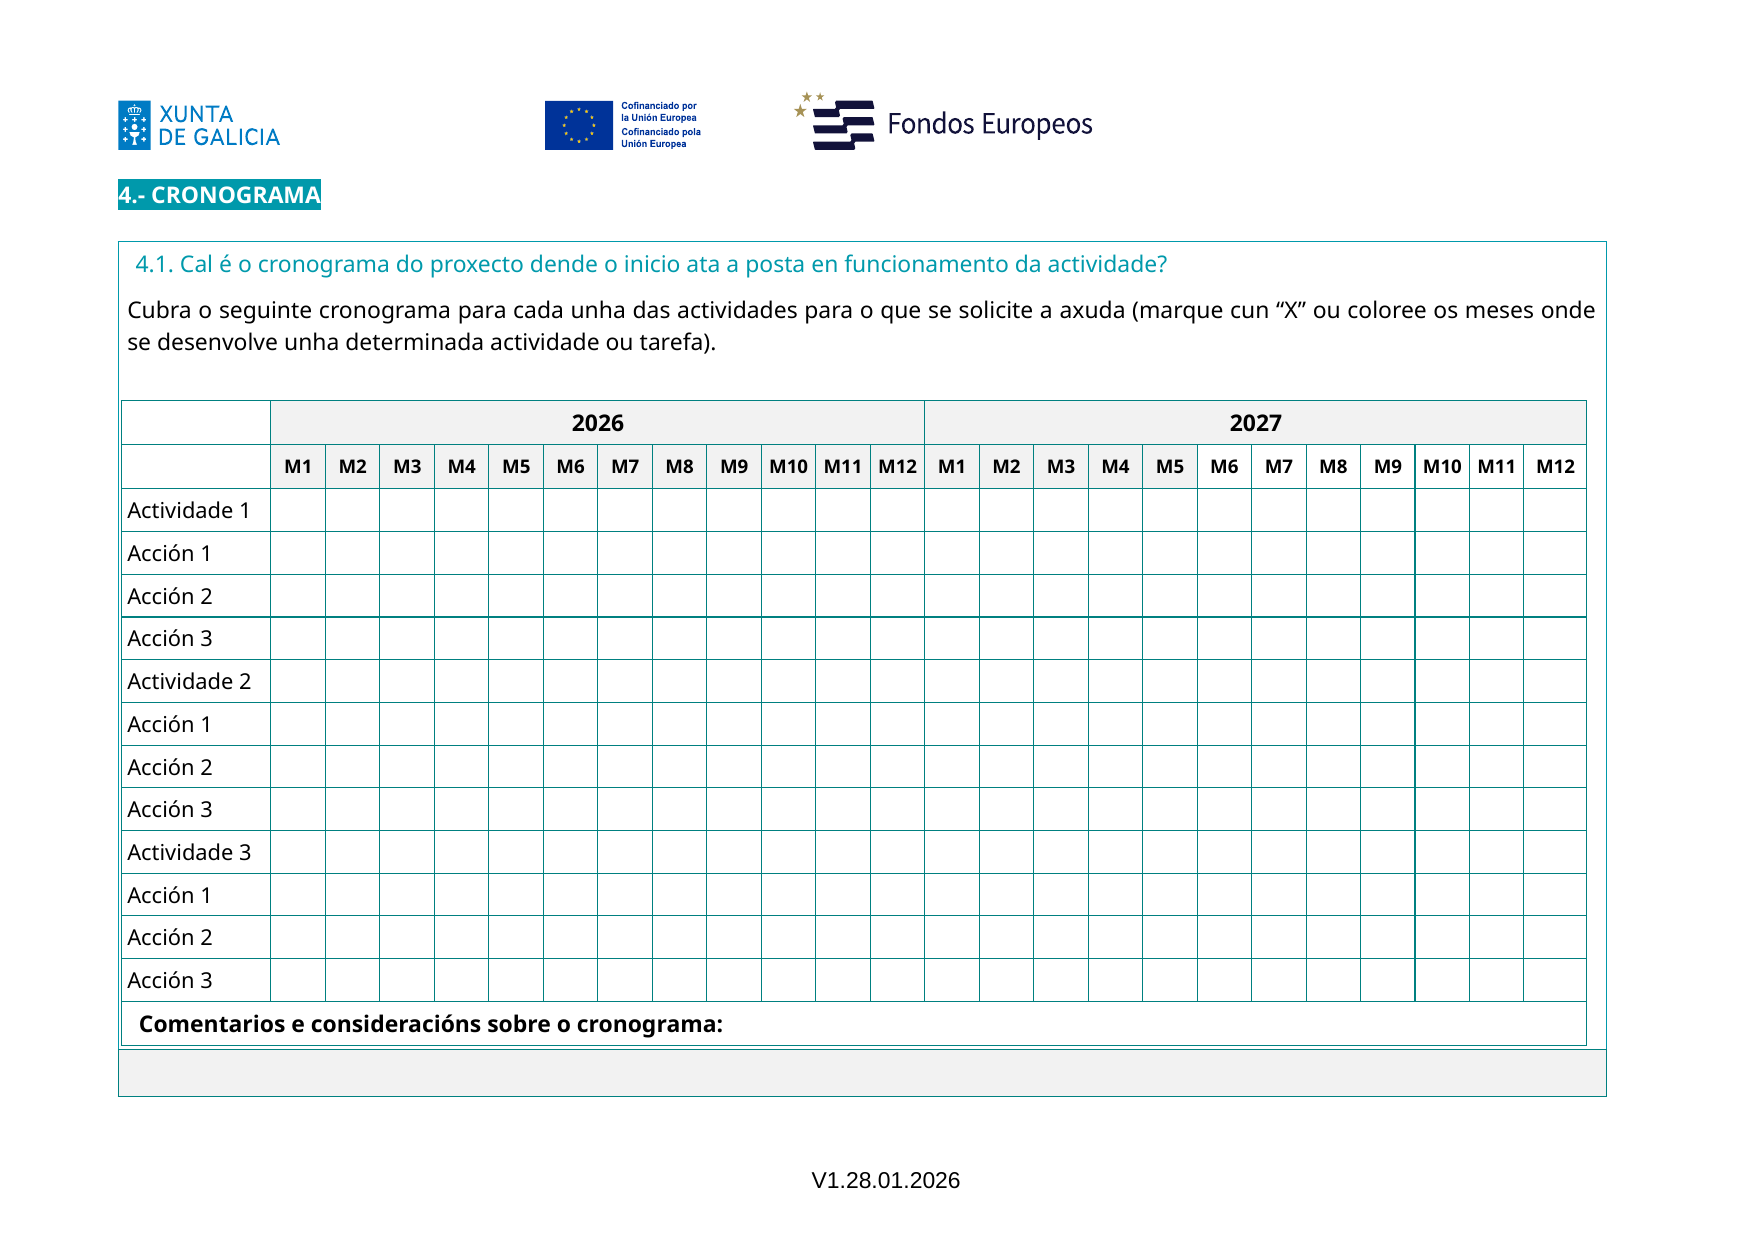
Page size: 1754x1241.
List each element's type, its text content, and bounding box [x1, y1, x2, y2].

table_cell [1252, 532, 1306, 574]
table_cell [271, 746, 325, 787]
table_cell [271, 959, 325, 1001]
table_cell [1143, 831, 1197, 873]
table_cell [653, 916, 706, 958]
table_cell M9 [707, 445, 761, 488]
table_cell [489, 959, 543, 1001]
table_cell [1524, 831, 1586, 873]
table_cell [762, 660, 815, 702]
table_cell [1470, 618, 1523, 659]
table_cell [1252, 703, 1306, 744]
table_cell [1252, 575, 1306, 616]
table_cell [380, 489, 434, 531]
table_cell [544, 660, 597, 702]
table_cell M11 [816, 445, 870, 488]
table_cell [1143, 532, 1197, 574]
table_cell [925, 703, 979, 744]
table_cell [925, 618, 979, 659]
table_cell [1524, 489, 1586, 531]
table_cell [1307, 660, 1360, 702]
table_cell [816, 489, 870, 531]
table_cell [435, 746, 488, 787]
table_cell [1361, 916, 1414, 958]
table_cell [1361, 746, 1414, 787]
table_cell [1307, 489, 1360, 531]
table_cell M3 [380, 445, 434, 488]
table_cell [653, 532, 706, 574]
table_cell [1470, 959, 1523, 1001]
table_cell [271, 916, 325, 958]
table_cell [1524, 874, 1586, 915]
table_cell [1143, 703, 1197, 744]
table_cell [1252, 916, 1306, 958]
table_cell [1034, 874, 1088, 915]
table_cell [598, 489, 652, 531]
table_cell [271, 618, 325, 659]
table_cell [1361, 874, 1414, 915]
table_cell [653, 489, 706, 531]
table_cell [871, 618, 924, 659]
table_cell [925, 532, 979, 574]
table_cell [1361, 831, 1414, 873]
table_cell [435, 703, 488, 744]
table_cell [1089, 660, 1142, 702]
table_cell [1307, 788, 1360, 830]
table_cell [653, 618, 706, 659]
table_cell Acción 2 [122, 575, 270, 616]
table_cell Acción 3 [122, 618, 270, 659]
table_cell [489, 532, 543, 574]
table_cell [326, 703, 379, 744]
table_cell [435, 618, 488, 659]
table_cell [271, 489, 325, 531]
table_cell [1143, 874, 1197, 915]
table_cell [271, 874, 325, 915]
table_cell [326, 532, 379, 574]
table_cell [1416, 489, 1469, 531]
table_cell [435, 489, 488, 531]
table_cell [1198, 831, 1251, 873]
table_cell Acción 1 [122, 874, 270, 915]
table_cell [1034, 489, 1088, 531]
table_cell [598, 532, 652, 574]
table_cell [1252, 746, 1306, 787]
table_cell [707, 959, 761, 1001]
table_cell [598, 874, 652, 915]
table_cell [653, 575, 706, 616]
table_cell [1198, 532, 1251, 574]
table_cell [816, 788, 870, 830]
table_cell [1524, 660, 1586, 702]
table_cell [1416, 703, 1469, 744]
table_cell [980, 703, 1033, 744]
table_cell [707, 532, 761, 574]
table_cell [1524, 575, 1586, 616]
table_cell [271, 788, 325, 830]
table_cell [871, 575, 924, 616]
table_cell [1143, 959, 1197, 1001]
table_cell [326, 618, 379, 659]
table_cell [1416, 660, 1469, 702]
table_cell [1143, 618, 1197, 659]
table_cell [1470, 660, 1523, 702]
table_cell M1 [925, 445, 979, 488]
table_cell [326, 959, 379, 1001]
table_cell [1307, 618, 1360, 659]
table_cell [1470, 703, 1523, 744]
table_cell [816, 874, 870, 915]
table_cell [544, 959, 597, 1001]
table_cell [1307, 831, 1360, 873]
table_cell [1470, 532, 1523, 574]
table_cell [1034, 618, 1088, 659]
table_cell [598, 788, 652, 830]
table_cell [435, 575, 488, 616]
table_cell [489, 575, 543, 616]
table_cell [1307, 703, 1360, 744]
table_cell [925, 916, 979, 958]
table_cell [925, 489, 979, 531]
table_cell [1089, 532, 1142, 574]
table_header 4.1. Cal é o cronograma do proxecto dende o inicio ata a posta en funcionamento da actividade? [119, 242, 1606, 285]
table_cell [1252, 788, 1306, 830]
table_header [122, 401, 270, 444]
table_cell [1252, 618, 1306, 659]
table_header 2026 [271, 401, 924, 444]
table_cell [1143, 916, 1197, 958]
table_cell [871, 660, 924, 702]
table_cell [326, 788, 379, 830]
table_cell [326, 874, 379, 915]
table_cell [1307, 874, 1360, 915]
table_cell [1416, 532, 1469, 574]
table_cell [1361, 660, 1414, 702]
table_cell [1198, 618, 1251, 659]
table_cell [762, 489, 815, 531]
table_cell [762, 959, 815, 1001]
table_cell [1198, 959, 1251, 1001]
table_cell M3 [1034, 445, 1088, 488]
table_cell [762, 532, 815, 574]
table_cell [816, 746, 870, 787]
table_cell M12 [871, 445, 924, 488]
table_cell [119, 1050, 1606, 1096]
table_cell [271, 703, 325, 744]
table_cell [1089, 831, 1142, 873]
table_cell [980, 959, 1033, 1001]
table_cell [1307, 746, 1360, 787]
table_cell [1143, 489, 1197, 531]
table_cell [871, 788, 924, 830]
table_cell M4 [435, 445, 488, 488]
table_cell Acción 3 [122, 959, 270, 1001]
table_cell [544, 489, 597, 531]
table_cell [326, 489, 379, 531]
table_header 2027 [925, 401, 1586, 444]
table_cell M8 [653, 445, 706, 488]
table_cell [1089, 746, 1142, 787]
table_cell [762, 916, 815, 958]
table_cell [925, 874, 979, 915]
table_cell [1470, 788, 1523, 830]
table_cell [871, 874, 924, 915]
table_cell [1361, 959, 1414, 1001]
table_cell [380, 831, 434, 873]
table_cell [271, 831, 325, 873]
table_cell Actividade 2 [122, 660, 270, 702]
table_cell [271, 660, 325, 702]
table_cell M7 [598, 445, 652, 488]
table_cell [1198, 703, 1251, 744]
table_cell M2 [980, 445, 1033, 488]
table_cell [326, 660, 379, 702]
table_cell [871, 489, 924, 531]
table_cell [653, 831, 706, 873]
table_cell [1361, 703, 1414, 744]
table_cell [326, 575, 379, 616]
table_cell M7 [1252, 445, 1306, 488]
table_cell M1 [271, 445, 325, 488]
table_cell M10 [1416, 445, 1469, 488]
table_cell Acción 2 [122, 916, 270, 958]
table_cell M6 [544, 445, 597, 488]
table_cell [1470, 746, 1523, 787]
table_cell [980, 575, 1033, 616]
subtitle 4.- CRONOGRAMA [321, 179, 1606, 210]
table_cell [1089, 575, 1142, 616]
table_cell [1198, 575, 1251, 616]
table_cell [1252, 874, 1306, 915]
table_cell [380, 959, 434, 1001]
table_cell [707, 874, 761, 915]
table_cell [980, 916, 1033, 958]
table_cell [762, 703, 815, 744]
table_cell [380, 703, 434, 744]
table_cell [871, 831, 924, 873]
table_cell M8 [1307, 445, 1360, 488]
table_cell [762, 831, 815, 873]
table_cell [925, 959, 979, 1001]
table_cell [1307, 575, 1360, 616]
table_cell [1361, 489, 1414, 531]
table_cell [1470, 831, 1523, 873]
table_cell [1034, 575, 1088, 616]
table_cell [598, 959, 652, 1001]
table_cell M6 [1198, 445, 1251, 488]
table_cell [707, 788, 761, 830]
table_cell [1524, 703, 1586, 744]
table_cell [122, 445, 270, 488]
table_cell [1252, 831, 1306, 873]
table_cell [1089, 703, 1142, 744]
table_cell [1143, 746, 1197, 787]
table_cell [816, 703, 870, 744]
table_cell [762, 618, 815, 659]
table_cell M5 [489, 445, 543, 488]
table_cell [1470, 916, 1523, 958]
table_cell [544, 746, 597, 787]
table_cell [980, 788, 1033, 830]
table_cell [1198, 660, 1251, 702]
table_cell [653, 660, 706, 702]
table_cell [435, 831, 488, 873]
table_cell [653, 788, 706, 830]
table_cell [1198, 788, 1251, 830]
table_cell [598, 916, 652, 958]
table_cell [489, 660, 543, 702]
table_cell [598, 660, 652, 702]
table_cell [1034, 916, 1088, 958]
table_cell [489, 788, 543, 830]
table_cell [1252, 489, 1306, 531]
table_cell [489, 489, 543, 531]
table_cell [707, 916, 761, 958]
table_cell [762, 874, 815, 915]
table_cell [707, 575, 761, 616]
table_cell [1416, 916, 1469, 958]
table_cell [1089, 916, 1142, 958]
table_cell M9 [1361, 445, 1414, 488]
table_cell [1524, 532, 1586, 574]
table_cell [489, 874, 543, 915]
table_cell [1252, 660, 1306, 702]
table_cell [707, 831, 761, 873]
table_cell [1416, 959, 1469, 1001]
table_cell [816, 916, 870, 958]
table_cell [707, 746, 761, 787]
table_cell [435, 916, 488, 958]
table_cell Cubra o seguinte cronograma para cada unha das actividades para o que se solicite a axuda (marque cun “X” ou coloree os meses onde se desenvolve unha determinada actividade ou tarefa). [119, 285, 1606, 1049]
table_cell [489, 746, 543, 787]
table_cell [1089, 788, 1142, 830]
table_cell [871, 916, 924, 958]
table_cell [871, 703, 924, 744]
table_cell M11 [1470, 445, 1523, 488]
table_cell [1198, 916, 1251, 958]
table_cell [271, 532, 325, 574]
table_cell [544, 916, 597, 958]
table_cell Acción 1 [122, 703, 270, 744]
table_cell [1416, 874, 1469, 915]
table_cell [871, 959, 924, 1001]
table_cell [707, 660, 761, 702]
table_cell [1198, 746, 1251, 787]
table_cell Actividade 1 [122, 489, 270, 531]
table_cell [762, 788, 815, 830]
table_cell [707, 618, 761, 659]
table_cell [435, 959, 488, 1001]
table_cell [380, 874, 434, 915]
table_cell [1361, 618, 1414, 659]
table_cell [544, 532, 597, 574]
table_cell [1089, 959, 1142, 1001]
table_cell [544, 788, 597, 830]
table_cell [1034, 703, 1088, 744]
table_cell [1524, 788, 1586, 830]
table_cell [925, 831, 979, 873]
table_cell [1470, 575, 1523, 616]
table_cell [489, 831, 543, 873]
table_cell [271, 575, 325, 616]
table_cell M5 [1143, 445, 1197, 488]
table_cell [980, 532, 1033, 574]
table_cell [816, 532, 870, 574]
table_cell [1198, 489, 1251, 531]
table_cell [1034, 532, 1088, 574]
table_cell M12 [1524, 445, 1586, 488]
table_cell [435, 788, 488, 830]
table_cell [1470, 489, 1523, 531]
table_cell [1524, 746, 1586, 787]
table_cell [653, 874, 706, 915]
table_cell [1361, 532, 1414, 574]
table_cell [980, 831, 1033, 873]
table_cell [1034, 788, 1088, 830]
table_cell [489, 703, 543, 744]
table_cell [598, 575, 652, 616]
table_cell [653, 746, 706, 787]
table_cell [816, 831, 870, 873]
table_cell [380, 618, 434, 659]
table_cell M10 [762, 445, 815, 488]
table_cell [1416, 831, 1469, 873]
table_cell [380, 916, 434, 958]
table_cell [816, 575, 870, 616]
table_cell [816, 618, 870, 659]
table_cell [489, 618, 543, 659]
table_cell [1143, 660, 1197, 702]
table_cell [1252, 959, 1306, 1001]
table_cell [1416, 788, 1469, 830]
table_cell [598, 618, 652, 659]
table_cell [1198, 874, 1251, 915]
table_cell [1034, 746, 1088, 787]
table_cell [925, 746, 979, 787]
table_cell [980, 874, 1033, 915]
table_cell [1524, 618, 1586, 659]
table_cell [380, 788, 434, 830]
table_cell [980, 660, 1033, 702]
table_cell [816, 660, 870, 702]
table_cell Acción 1 [122, 532, 270, 574]
table_cell Acción 3 [122, 788, 270, 830]
table_cell [1089, 489, 1142, 531]
table_cell [1034, 660, 1088, 702]
table_cell [707, 703, 761, 744]
table_cell [380, 746, 434, 787]
table_cell [871, 746, 924, 787]
table_cell [380, 660, 434, 702]
table_cell [925, 575, 979, 616]
table_cell [1524, 959, 1586, 1001]
table_cell M4 [1089, 445, 1142, 488]
table_cell [544, 575, 597, 616]
table_cell [326, 831, 379, 873]
table_cell [1470, 874, 1523, 915]
table_cell [1416, 618, 1469, 659]
table_cell [544, 831, 597, 873]
table_cell [762, 575, 815, 616]
table_cell [1361, 788, 1414, 830]
table_cell [435, 660, 488, 702]
table_cell [544, 618, 597, 659]
table_cell [435, 532, 488, 574]
table_cell M2 [326, 445, 379, 488]
table_cell [816, 959, 870, 1001]
table_cell [1307, 916, 1360, 958]
table_cell [925, 788, 979, 830]
table_cell [1089, 874, 1142, 915]
table_cell [326, 916, 379, 958]
table_cell [380, 575, 434, 616]
table_cell [598, 703, 652, 744]
table_cell [980, 618, 1033, 659]
table_cell [1089, 618, 1142, 659]
table_cell [1143, 575, 1197, 616]
table_cell [980, 489, 1033, 531]
table_cell [326, 746, 379, 787]
table_cell [1361, 575, 1414, 616]
table_cell [871, 532, 924, 574]
table_cell [544, 703, 597, 744]
table_cell [598, 746, 652, 787]
table_cell Actividade 3 [122, 831, 270, 873]
table_cell Acción 2 [122, 746, 270, 787]
table_cell [925, 660, 979, 702]
table_cell [1416, 746, 1469, 787]
table_cell [653, 703, 706, 744]
table_cell [762, 746, 815, 787]
table_cell [1524, 916, 1586, 958]
table_cell Comentarios e consideracións sobre o cronograma: [122, 1002, 1586, 1045]
table_cell [1307, 532, 1360, 574]
table_cell [1034, 959, 1088, 1001]
table_cell [1143, 788, 1197, 830]
table_cell [1307, 959, 1360, 1001]
table_cell [598, 831, 652, 873]
table_cell [653, 959, 706, 1001]
table_cell [1416, 575, 1469, 616]
table_cell [380, 532, 434, 574]
table_cell [1034, 831, 1088, 873]
table_cell [980, 746, 1033, 787]
table_cell [435, 874, 488, 915]
table_cell [489, 916, 543, 958]
table_cell [544, 874, 597, 915]
table_cell [707, 489, 761, 531]
